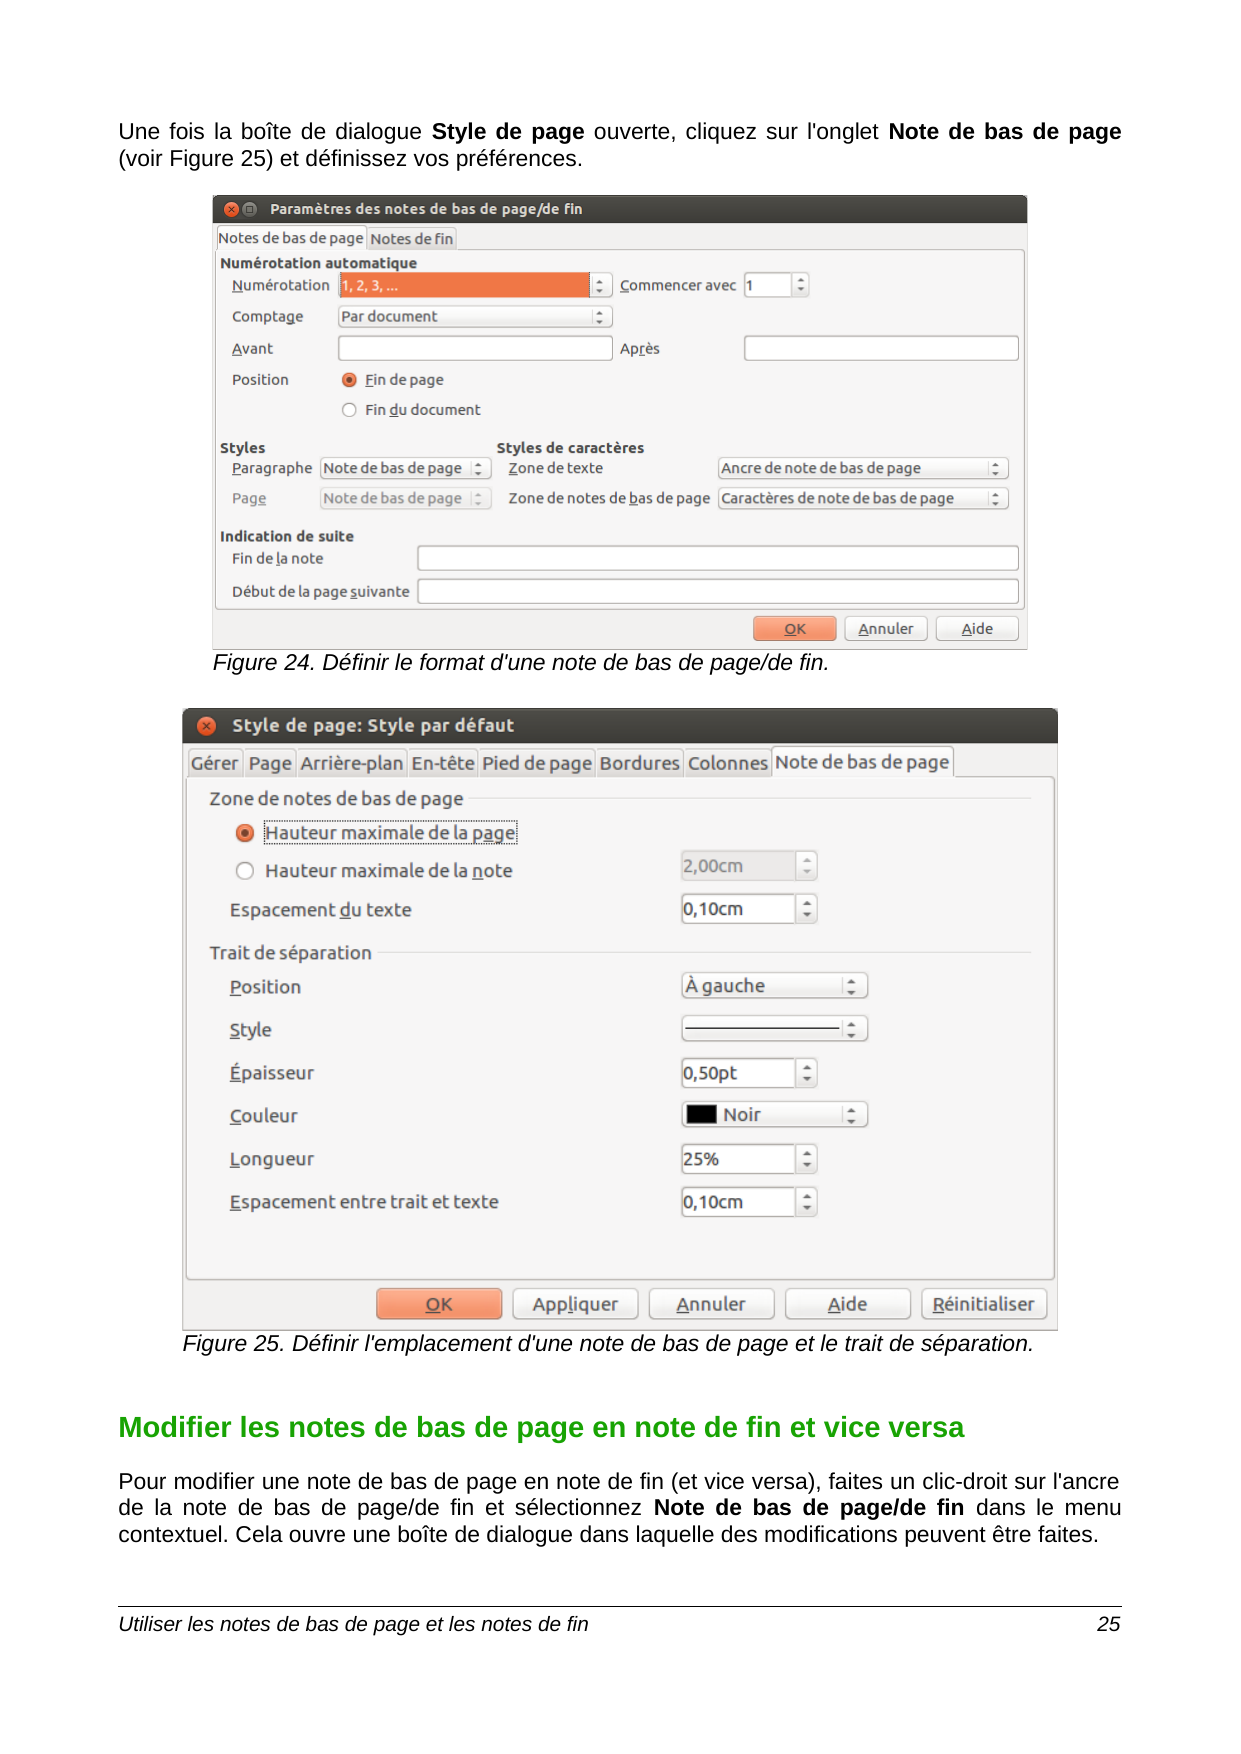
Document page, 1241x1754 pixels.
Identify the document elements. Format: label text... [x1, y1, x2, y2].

subtitle Modifier les notes de bas de page en note de fin et vice versa [118, 1410, 1122, 1443]
picture [212, 195, 1028, 650]
text Figure 24. Définir le format d'une note de bas de page/de fin. [213, 650, 1027, 676]
text Figure 25. Définir l'emplacement d'une note de bas de page et le trait de séparation. [182, 1331, 1058, 1357]
text Pour modifier une note de bas de page en note de fin (et vice versa), faites un clic-droit sur l'ancre de la note de bas de page/de fin et sélectionnez Note de bas de page/de fin dans le menu contextuel. Cela ouvre une boîte de dialogue dans laquelle des modifications peuvent être faites. [118, 1468, 1122, 1547]
text Une fois la boîte de dialogue Style de page ouverte, cliquez sur l'onglet Note de bas de page (voir Figure 25) et définissez vos préférences. [118, 118, 1122, 171]
picture [182, 708, 1058, 1331]
